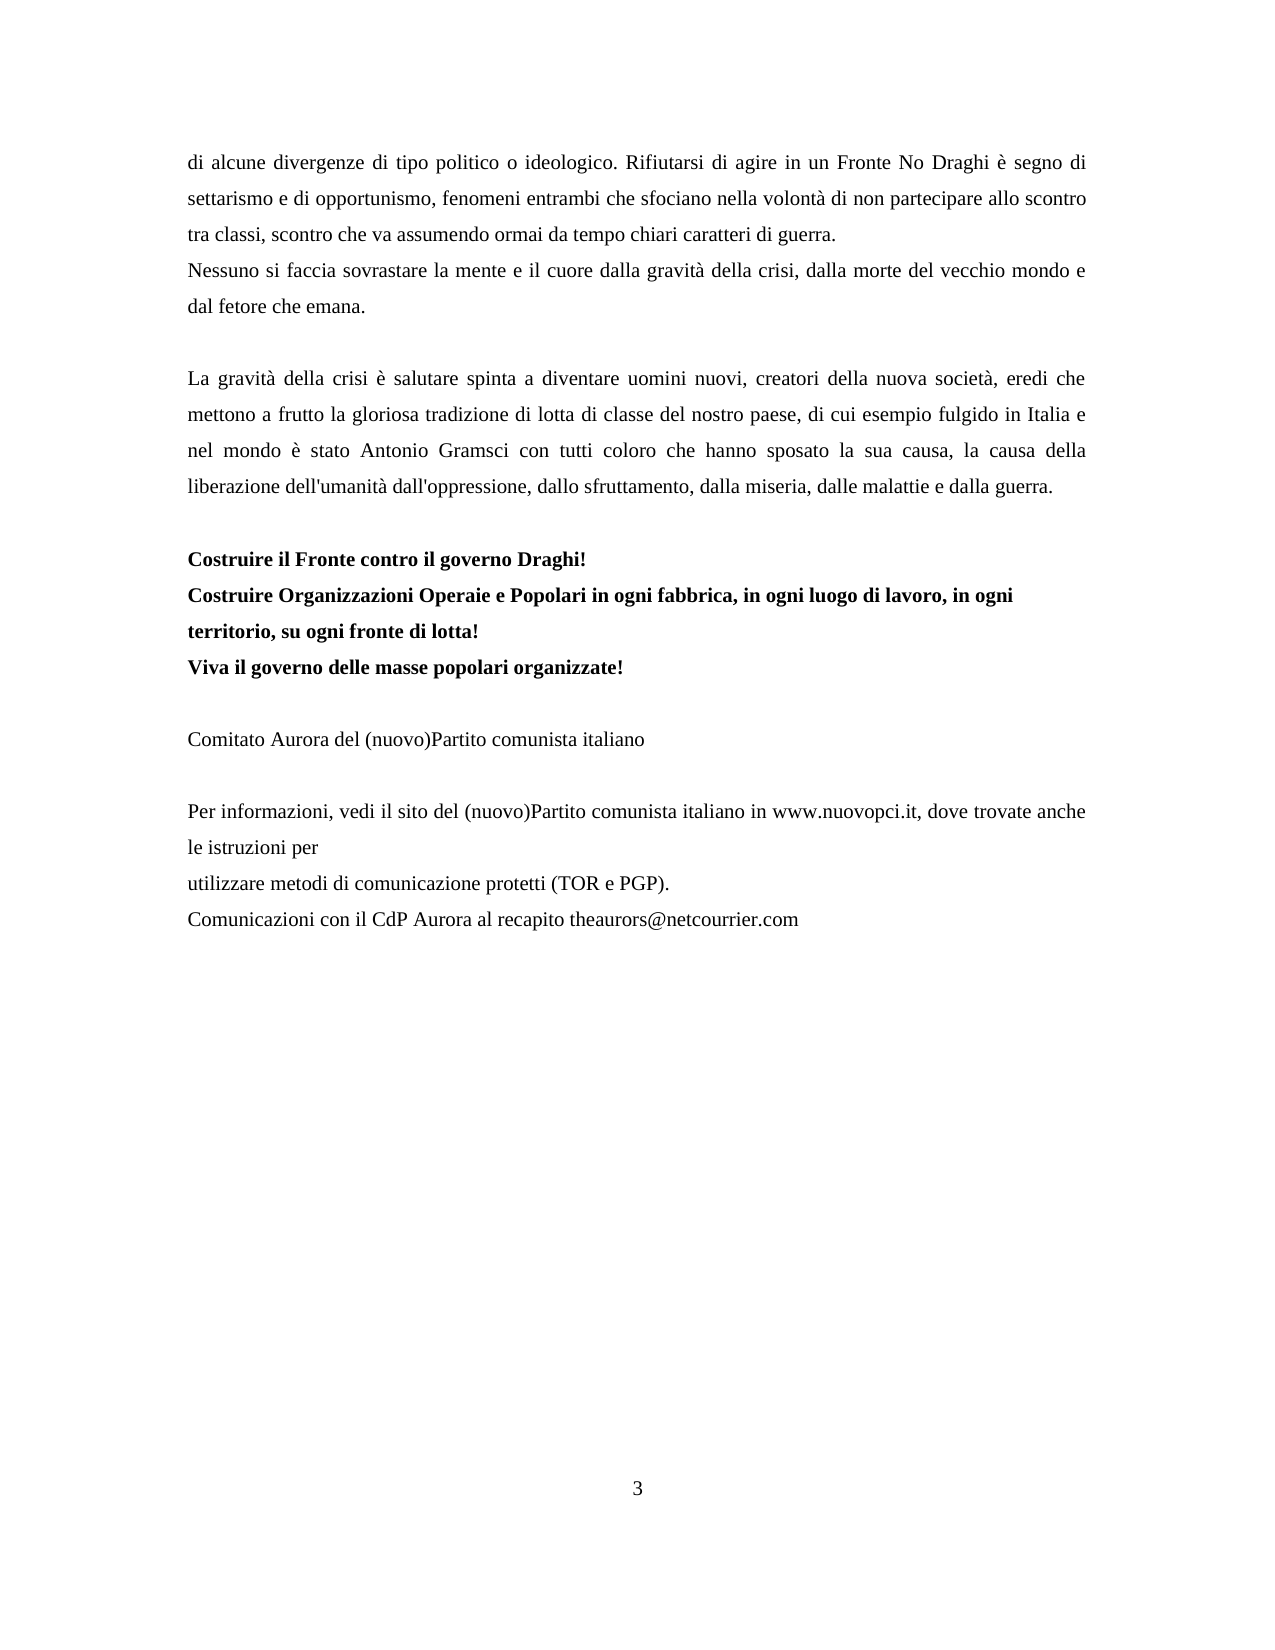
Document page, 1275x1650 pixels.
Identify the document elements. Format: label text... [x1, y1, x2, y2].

text di alcune divergenze di tipo politico o ideologico. Rifiutarsi di agire in un Fronte No Draghi è segno di settarismo e di opportunismo, fenomeni entrambi che sfociano nella volontà di non partecipare allo scontro tra classi, scontro che va assumendo ormai da tempo chiari caratteri di guerra. [187, 150, 1087, 246]
text Comitato Aurora del (nuovo)Partito comunista italiano [187, 727, 1087, 751]
text Comunicazioni con il CdP Aurora al recapito theaurors@netcourrier.com [187, 907, 1087, 931]
text Costruire Organizzazioni Operaie e Popolari in ogni fabbrica, in ogni luogo di lavoro, in ogni [187, 582, 1087, 607]
text utilizzare metodi di comunicazione protetti (TOR e PGP). [187, 871, 1087, 895]
text Nessuno si faccia sovrastare la mente e il cuore dalla gravità della crisi, dalla morte del vecchio mondo e dal fetore che emana. [187, 258, 1087, 318]
text Costruire il Fronte contro il governo Draghi! [187, 546, 1087, 571]
text Viva il governo delle masse popolari organizzate! [187, 654, 1087, 679]
text La gravità della crisi è salutare spinta a diventare uomini nuovi, creatori della nuova società, eredi che mettono a frutto la gloriosa tradizione di lotta di classe del nostro paese, di cui esempio fulgido in Italia e nel mondo è stato Antonio Gramsci con tutti coloro che hanno sposato la sua causa, la causa della liberazione dell'umanità dall'oppressione, dallo sfruttamento, dalla miseria, dalle malattie e dalla guerra. [187, 366, 1087, 498]
text Per informazioni, vedi il sito del (nuovo)Partito comunista italiano in www.nuovopci.it, dove trovate anche le istruzioni per [187, 799, 1087, 859]
text territorio, su ogni fronte di lotta! [187, 618, 1087, 643]
